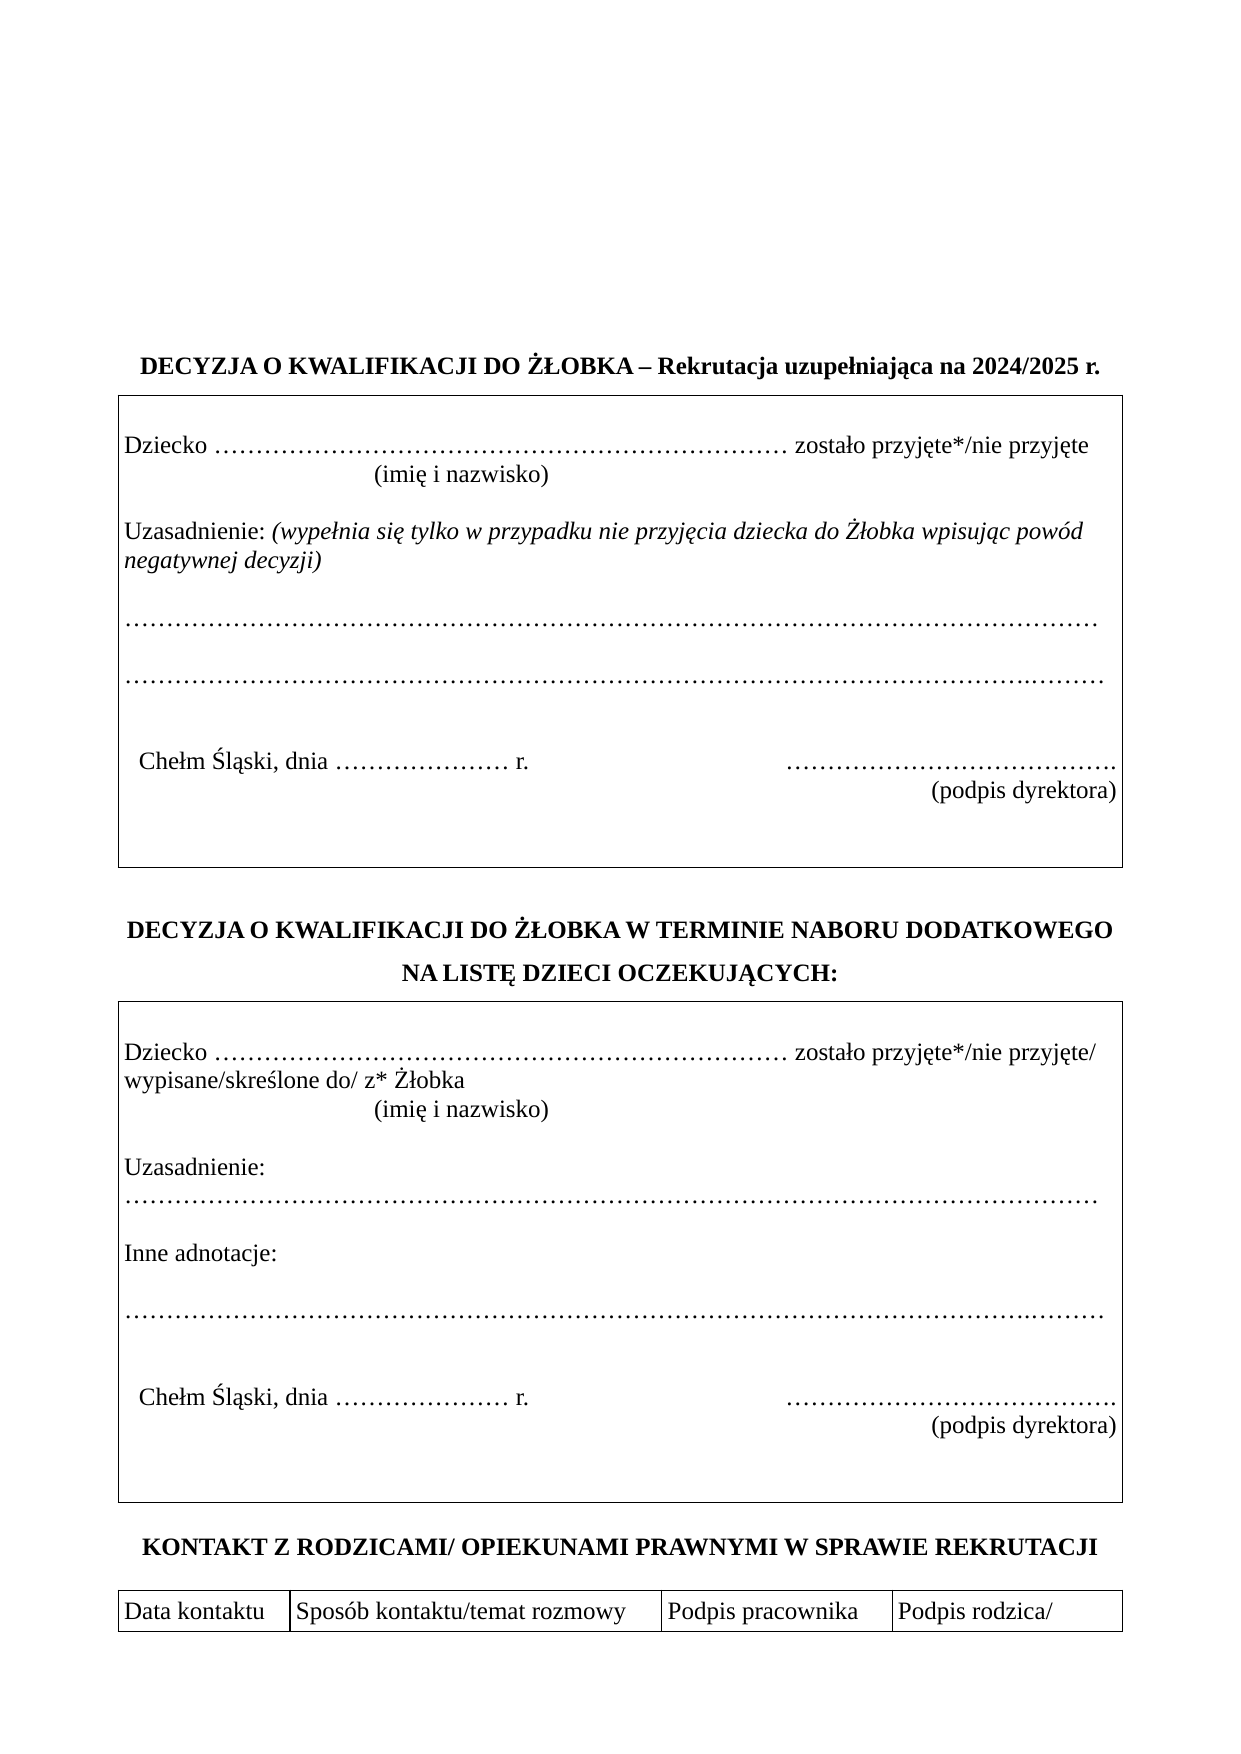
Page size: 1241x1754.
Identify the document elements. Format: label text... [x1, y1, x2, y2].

text DECYZJA O KWALIFIKACJI DO ŻŁOBKA – Rekrutacja uzupełniająca na 2024/2025 r. [118, 351, 1122, 380]
text KONTAKT Z RODZICAMI/ OPIEKUNAMI PRAWNYMI W SPRAWIE REKRUTACJI [118, 1532, 1122, 1561]
table_header Dziecko …………………………………………………………… zostało przyjęte*/nie przyjęte (imię i nazwisko) Uzasadnienie: (wypełnia się tylko w przypadku nie przyjęcia dziecka do Żłobka wpisując powód negatywnej decyzji) ……………………………………………………………………………………………………… ……………………………………………………………………………………………….……… Chełm Śląski, dnia ………………… r. …………………………………. (podpis dyrektora) [119, 396, 1122, 867]
table_header Dziecko …………………………………………………………… zostało przyjęte*/nie przyjęte/ wypisane/skreślone do/ z* Żłobka (imię i nazwisko) Uzasadnienie: ……………………………………………………………………………………………………… Inne adnotacje: ……………………………………………………………………………………………….……… Chełm Śląski, dnia ………………… r. …………………………………. (podpis dyrektora) [119, 1002, 1122, 1502]
table_header Data kontaktu [119, 1591, 289, 1631]
table_header Podpis pracownika [662, 1591, 892, 1631]
table_header Podpis rodzica/ [893, 1591, 1122, 1631]
table_header Sposób kontaktu/temat rozmowy [291, 1591, 661, 1631]
text DECYZJA O KWALIFIKACJI DO ŻŁOBKA W TERMINIE NABORU DODATKOWEGO NA LISTĘ DZIECI OCZEKUJĄCYCH: [118, 915, 1122, 987]
